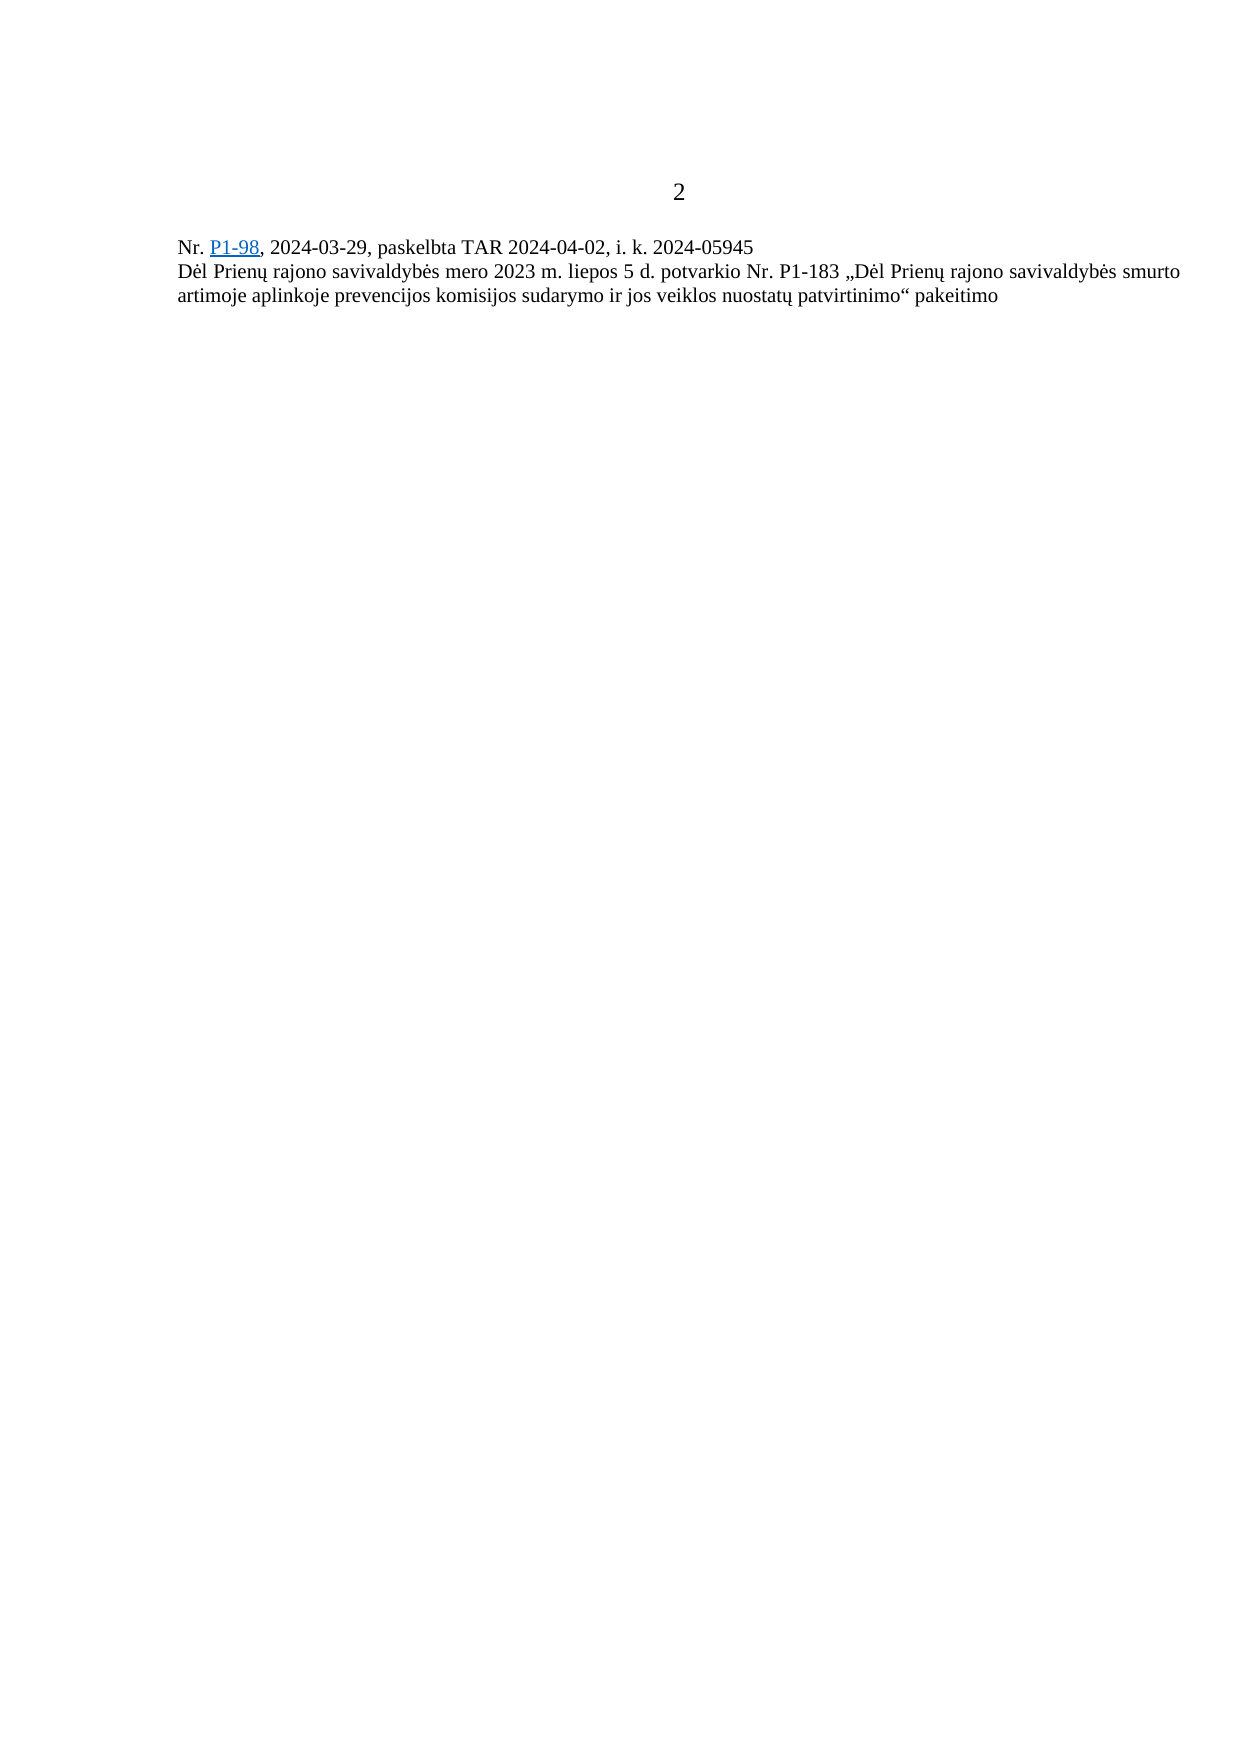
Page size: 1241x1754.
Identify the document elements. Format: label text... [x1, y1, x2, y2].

text Dėl Prienų rajono savivaldybės mero 2023 m. liepos 5 d. potvarkio Nr. P1-183 „Dėl Prienų rajono savivaldybės smurto artimoje aplinkoje prevencijos komisijos sudarymo ir jos veiklos nuostatų patvirtinimo“ pakeitimo [177, 259, 1181, 307]
text Nr. P1-98, 2024-03-29, paskelbta TAR 2024-04-02, i. k. 2024-05945 [177, 235, 1181, 259]
